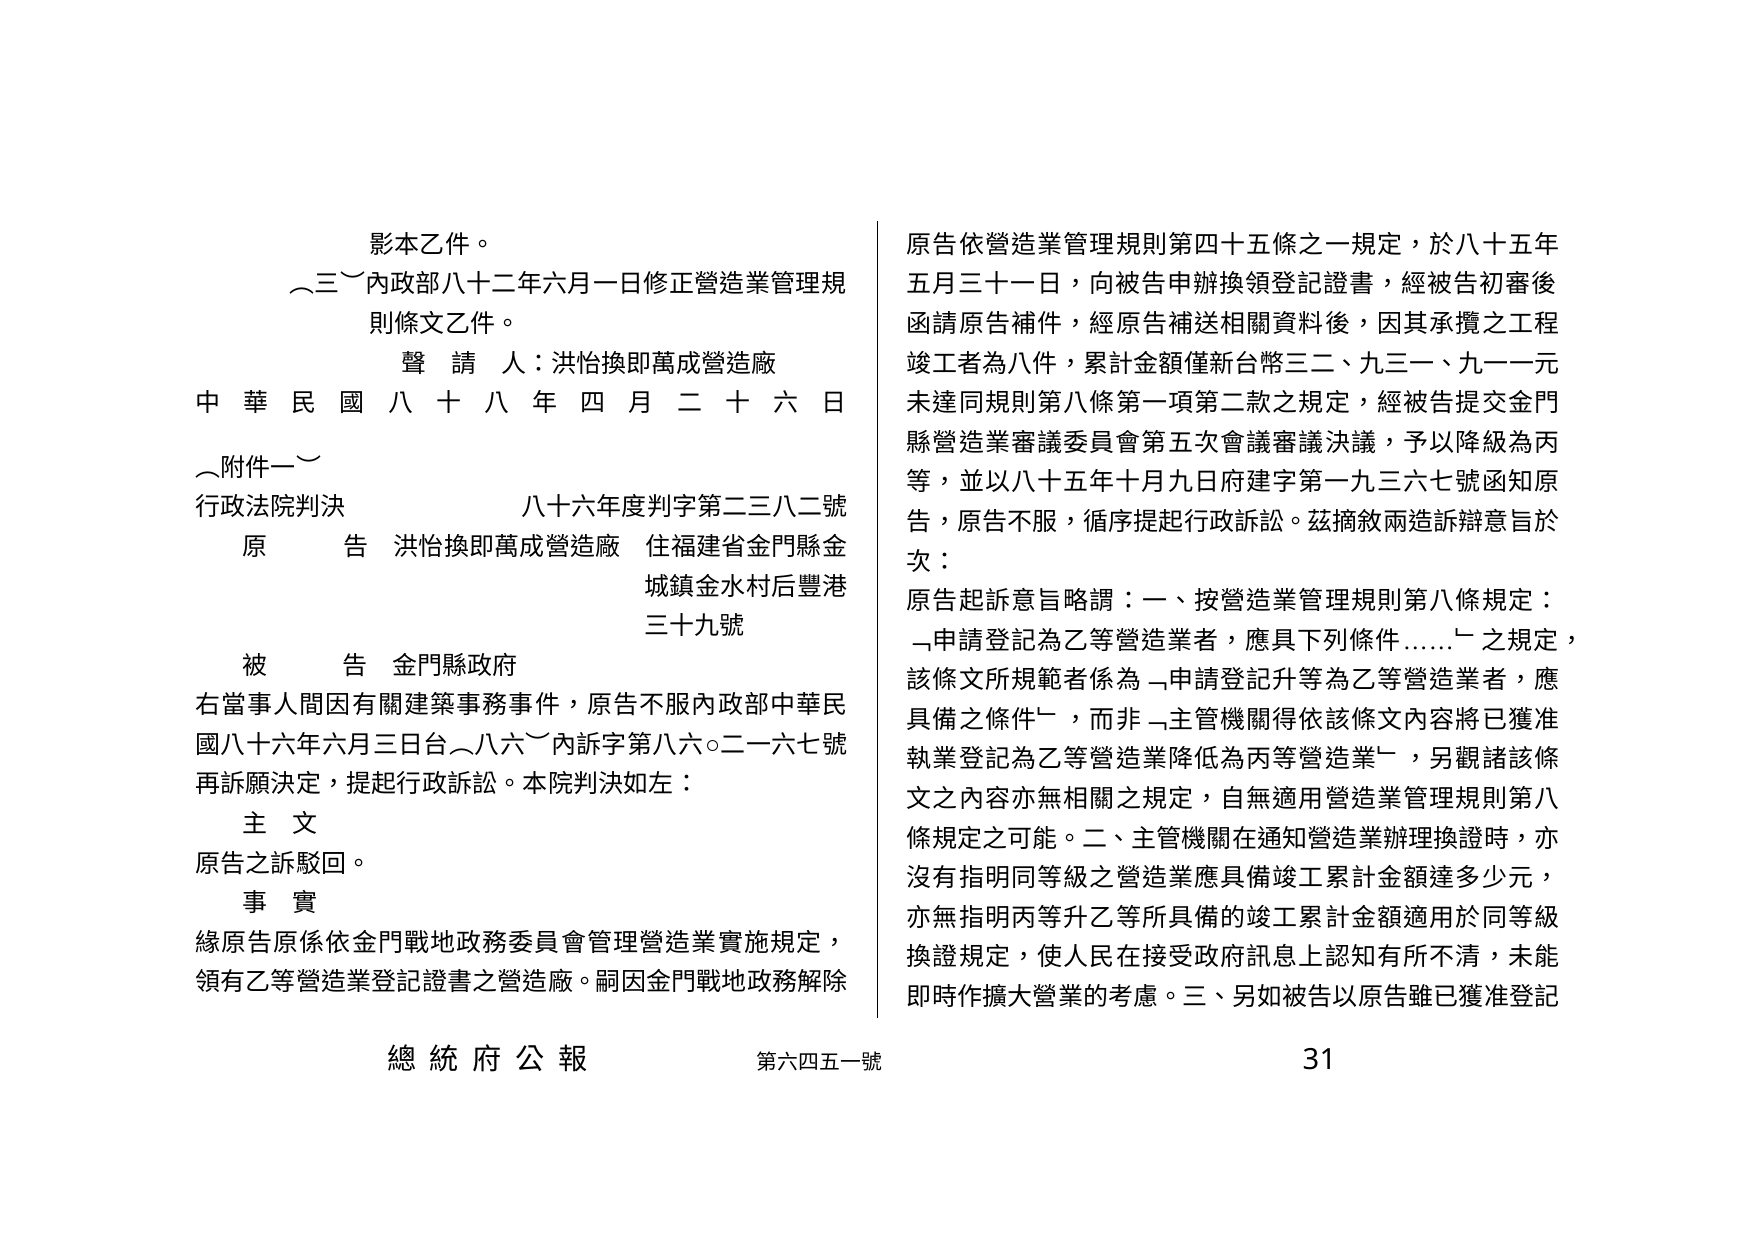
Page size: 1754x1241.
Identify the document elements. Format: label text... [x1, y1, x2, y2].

text 行政法院判決 八十六年度判字第二三八二號 [195, 484, 847, 524]
text 緣原告原係依金門戰地政務委員會管理營造業實施規定，領有乙等營造業登記證書之營造廠。嗣因金門戰地政務解除，原告依營造業管理規則第四十五條之一規定，於八十五年五月三十一日，向被告申辦換領登記證書，經被告初審後，函請原告補件，經原告補送相關資料後，因其承攬之工程竣工者為八件，累計金額僅新台幣三二、九三一、九一一元，未達同規則第八條第一項第二款之規定，經被告提交金門縣營造業審議委員會第五次會議審議決議，予以降級為丙等，並以八十五年十月九日府建字第一九三六七號函知原告，原告不服，循序提起行政訴訟。茲摘敘兩造訴辯意旨於次： [907, 222, 1559, 578]
text ︵附件一︶ [195, 444, 847, 484]
text 中華民國八十八年四月二十六日 [195, 380, 847, 419]
text 影本乙件。 [289, 222, 847, 261]
text 緣原告原係依金門戰地政務委員會管理營造業實施規定，領有乙等營造業登記證書之營造廠。嗣因金門戰地政務解除，原告依營造業管理規則第四十五條之一規定，於八十五年五月三十一日，向被告申辦換領登記證書，經被告初審後，函請原告補件，經原告補送相關資料後，因其承攬之工程竣工者為八件，累計金額僅新台幣三二、九三一、九一一元，未達同規則第八條第一項第二款之規定，經被告提交金門縣營造業審議委員會第五次會議審議決議，予以降級為丙等，並以八十五年十月九日府建字第一九三六七號函知原告，原告不服，循序提起行政訴訟。茲摘敘兩造訴辯意旨於次： [195, 919, 847, 999]
text 原 告 洪怡換即萬成營造廠 住福建省金門縣金城鎮金水村后豐港三十九號 [242, 524, 847, 642]
text 主 文 [242, 801, 847, 840]
text 原告起訴意旨略謂：一、按營造業管理規則第八條規定：﹁申請登記為乙等營造業者，應具下列條件……﹂之規定，該條文所規範者係為﹁申請登記升等為乙等營造業者，應具備之條件﹂，而非﹁主管機關得依該條文內容將已獲准執業登記為乙等營造業降低為丙等營造業﹂，另觀諸該條文之內容亦無相關之規定，自無適用營造業管理規則第八條規定之可能。二、主管機關在通知營造業辦理換證時，亦沒有指明同等級之營造業應具備竣工累計金額達多少元，亦無指明丙等升乙等所具備的竣工累計金額適用於同等級換證規定，使人民在接受政府訊息上認知有所不清，未能即時作擴大營業的考慮。三、另如被告以原告雖已獲准登記為乙等營造業者，但嗣後因戰地政務解除，致使應用營造業管理規則第八條之規定，惟源於法的安定性及信賴保護原則，法律原則上應不溯及既往，且關於﹁負擔性之法規﹂及﹁刑事法律﹂，禁止溯及既往亦應屬立法原則，方符合法治國家之信賴保護原則。按國家機關之行為，如非基於保護或增進公共利益之必要，或因人民有忍受之義務，不得罔顧人民值得保護之信賴，使其遭受不可預計之負擔或損失，此即信賴保護原則，查營造業管理規則第八條於七十八年三月十七日、八十二年六月一日及八十四年十二月七日修正後之規定，與金門戰地政務委員會管理營造業實施規定第八條之規定相較下，營造業管理規則顯係課以原告較重之負擔，即依前揭規定申請為乙等營造業者，將對原告之權益造成極重大之影響，且營造業管理規則並未規定該法規係屬溯及既往者，因之，基於法律禁止溯及既往及信賴保護原則，原告自無庸溯及適用營造業管理規則第八條之規定。請判決撤銷一再訴願決定及原處分等語。 [907, 578, 1559, 1013]
text 右當事人間因有關建築事務事件，原告不服內政部中華民國八十六年六月三日台︵八六︶內訴字第八六○二一六七號再訴願決定，提起行政訴訟。本院判決如左： [195, 682, 847, 801]
text ︵三︶內政部八十二年六月一日修正營造業管理規則條文乙件。 [289, 261, 847, 340]
text 聲 請 人：洪怡換即萬成營造廠 [195, 340, 777, 380]
text 原告之訴駁回。 [195, 840, 847, 880]
text 事 實 [242, 880, 847, 919]
text 被 告 金門縣政府 [242, 642, 847, 682]
